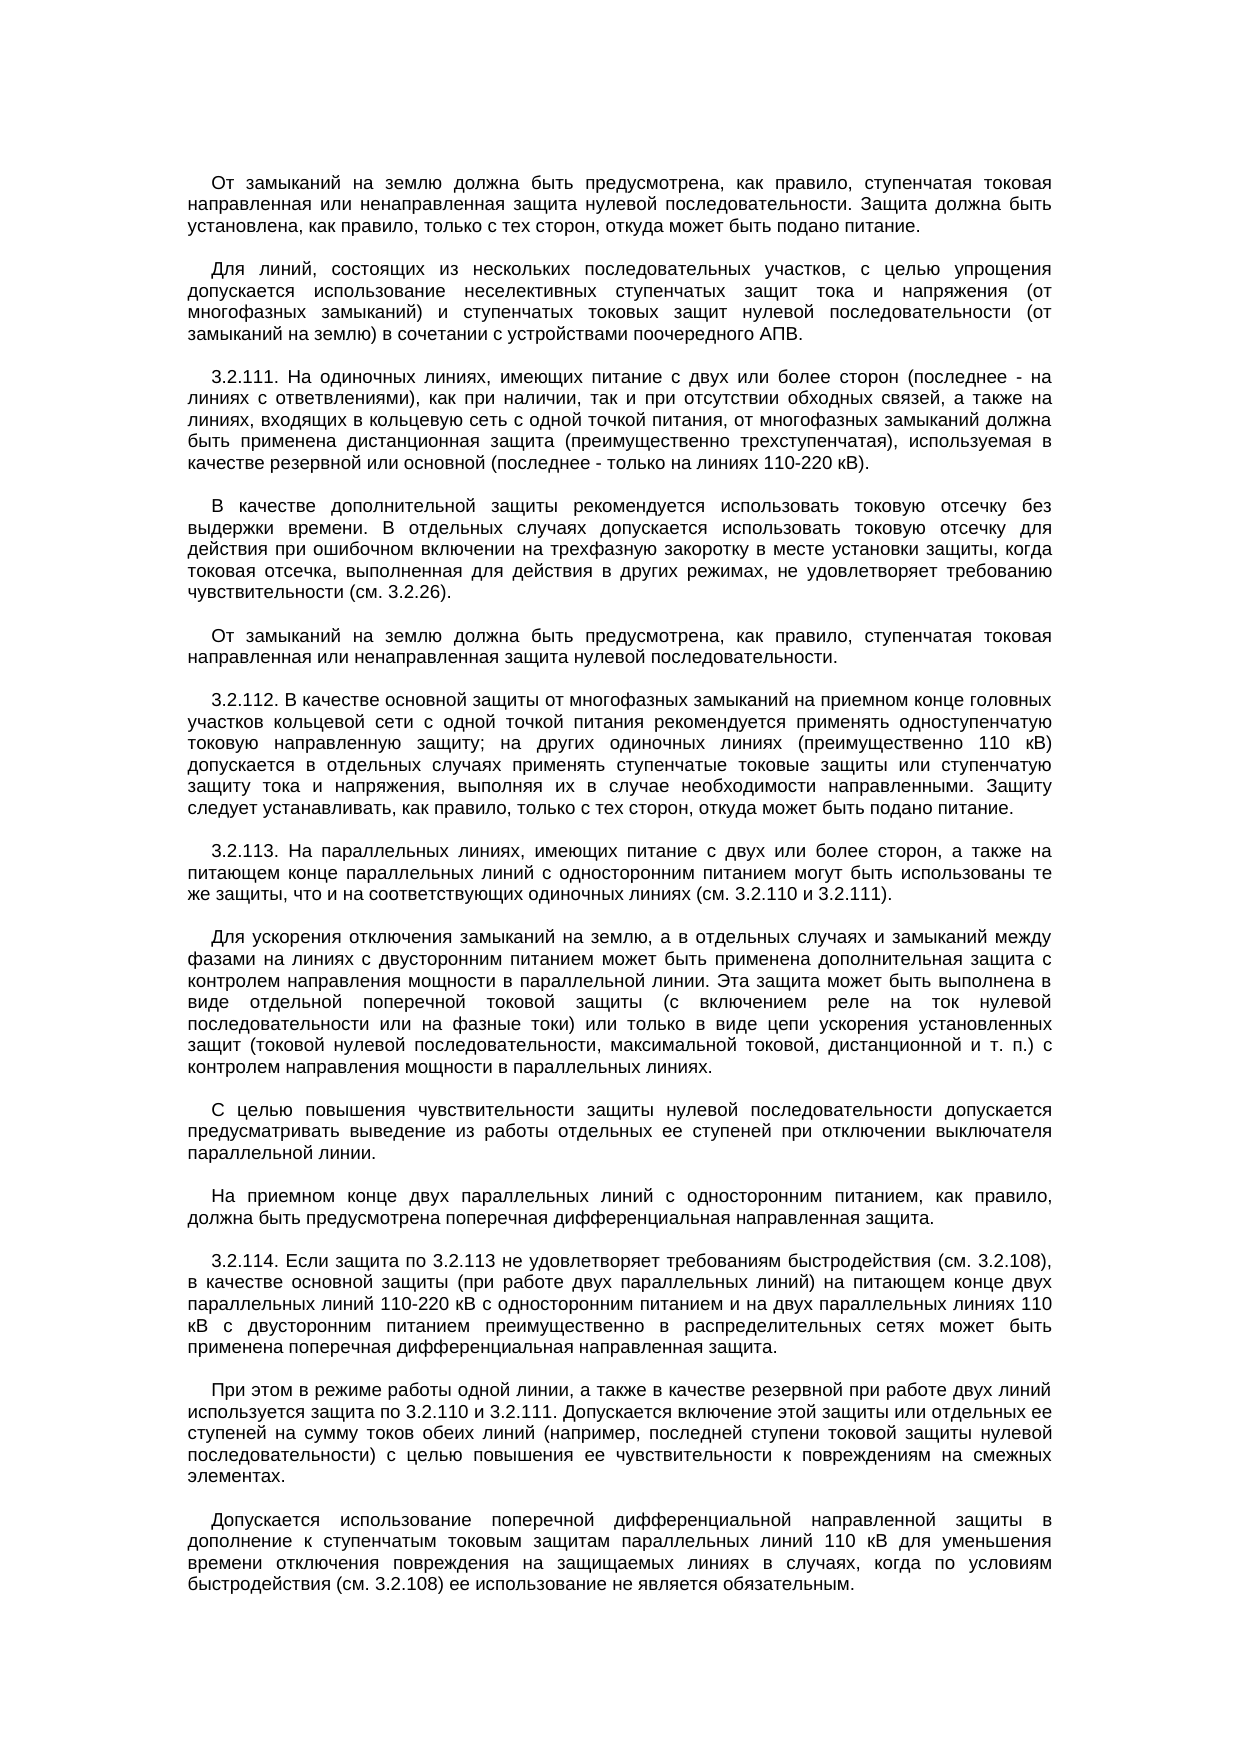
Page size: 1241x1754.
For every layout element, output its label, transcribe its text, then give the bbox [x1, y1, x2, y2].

text От замыканий на землю должна быть предусмотрена, как правило, ступенчатая токовая направленная или ненаправленная защита нулевой последовательности. Защита должна быть установлена, как правило, только с тех сторон, откуда может быть подано питание. [187, 172, 1053, 236]
text В качестве дополнительной защиты рекомендуется использовать токовую отсечку без выдержки времени. В отдельных случаях допускается использовать токовую отсечку для действия при ошибочном включении на трехфазную закоротку в месте установки защиты, когда токовая отсечка, выполненная для действия в других режимах, не удовлетворяет требованию чувствительности (см. 3.2.26). [187, 495, 1053, 603]
text 3.2.113. На параллельных линиях, имеющих питание с двух или более сторон, а также на питающем конце параллельных линий с односторонним питанием могут быть использованы те же защиты, что и на соответствующих одиночных линиях (см. 3.2.110 и 3.2.111). [187, 840, 1053, 905]
text 3.2.114. Если защита по 3.2.113 не удовлетворяет требованиям быстродействия (см. 3.2.108), в качестве основной защиты (при работе двух параллельных линий) на питающем конце двух параллельных линий 110-220 кВ с односторонним питанием и на двух параллельных линиях 110 кВ с двусторонним питанием преимущественно в распределительных сетях может быть применена поперечная дифференциальная направленная защита. [187, 1250, 1053, 1357]
text Для ускорения отключения замыканий на землю, а в отдельных случаях и замыканий между фазами на линиях с двусторонним питанием может быть применена дополнительная защита с контролем направления мощности в параллельной линии. Эта защита может быть выполнена в виде отдельной поперечной токовой защиты (с включением реле на ток нулевой последовательности или на фазные токи) или только в виде цепи ускорения установленных защит (токовой нулевой последовательности, максимальной токовой, дистанционной и т. п.) с контролем направления мощности в параллельных линиях. [187, 926, 1053, 1077]
text Допускается использование поперечной дифференциальной направленной защиты в дополнение к ступенчатым токовым защитам параллельных линий 110 кВ для уменьшения времени отключения повреждения на защищаемых линиях в случаях, когда по условиям быстродействия (см. 3.2.108) ее использование не является обязательным. [187, 1508, 1053, 1595]
text 3.2.112. В качестве основной защиты от многофазных замыканий на приемном конце головных участков кольцевой сети с одной точкой питания рекомендуется применять одноступенчатую токовую направленную защиту; на других одиночных линиях (преимущественно 110 кВ) допускается в отдельных случаях применять ступенчатые токовые защиты или ступенчатую защиту тока и напряжения, выполняя их в случае необходимости направленными. Защиту следует устанавливать, как правило, только с тех сторон, откуда может быть подано питание. [187, 689, 1053, 818]
text При этом в режиме работы одной линии, а также в качестве резервной при работе двух линий используется защита по 3.2.110 и 3.2.111. Допускается включение этой защиты или отдельных ее ступеней на сумму токов обеих линий (например, последней ступени токовой защиты нулевой последовательности) с целью повышения ее чувствительности к повреждениям на смежных элементах. [187, 1379, 1053, 1487]
text 3.2.111. На одиночных линиях, имеющих питание с двух или более сторон (последнее - на линиях с ответвлениями), как при наличии, так и при отсутствии обходных связей, а также на линиях, входящих в кольцевую сеть с одной точкой питания, от многофазных замыканий должна быть применена дистанционная защита (преимущественно трехступенчатая), используемая в качестве резервной или основной (последнее - только на линиях 110-220 кВ). [187, 366, 1053, 473]
text Для линий, состоящих из нескольких последовательных участков, с целью упрощения допускается использование неселективных ступенчатых защит тока и напряжения (от многофазных замыканий) и ступенчатых токовых защит нулевой последовательности (от замыканий на землю) в сочетании с устройствами поочередного АПВ. [187, 258, 1053, 344]
text С целью повышения чувствительности защиты нулевой последовательности допускается предусматривать выведение из работы отдельных ее ступеней при отключении выключателя параллельной линии. [187, 1099, 1053, 1163]
text От замыканий на землю должна быть предусмотрена, как правило, ступенчатая токовая направленная или ненаправленная защита нулевой последовательности. [187, 624, 1053, 667]
text На приемном конце двух параллельных линий с односторонним питанием, как правило, должна быть предусмотрена поперечная дифференциальная направленная защита. [187, 1185, 1053, 1228]
